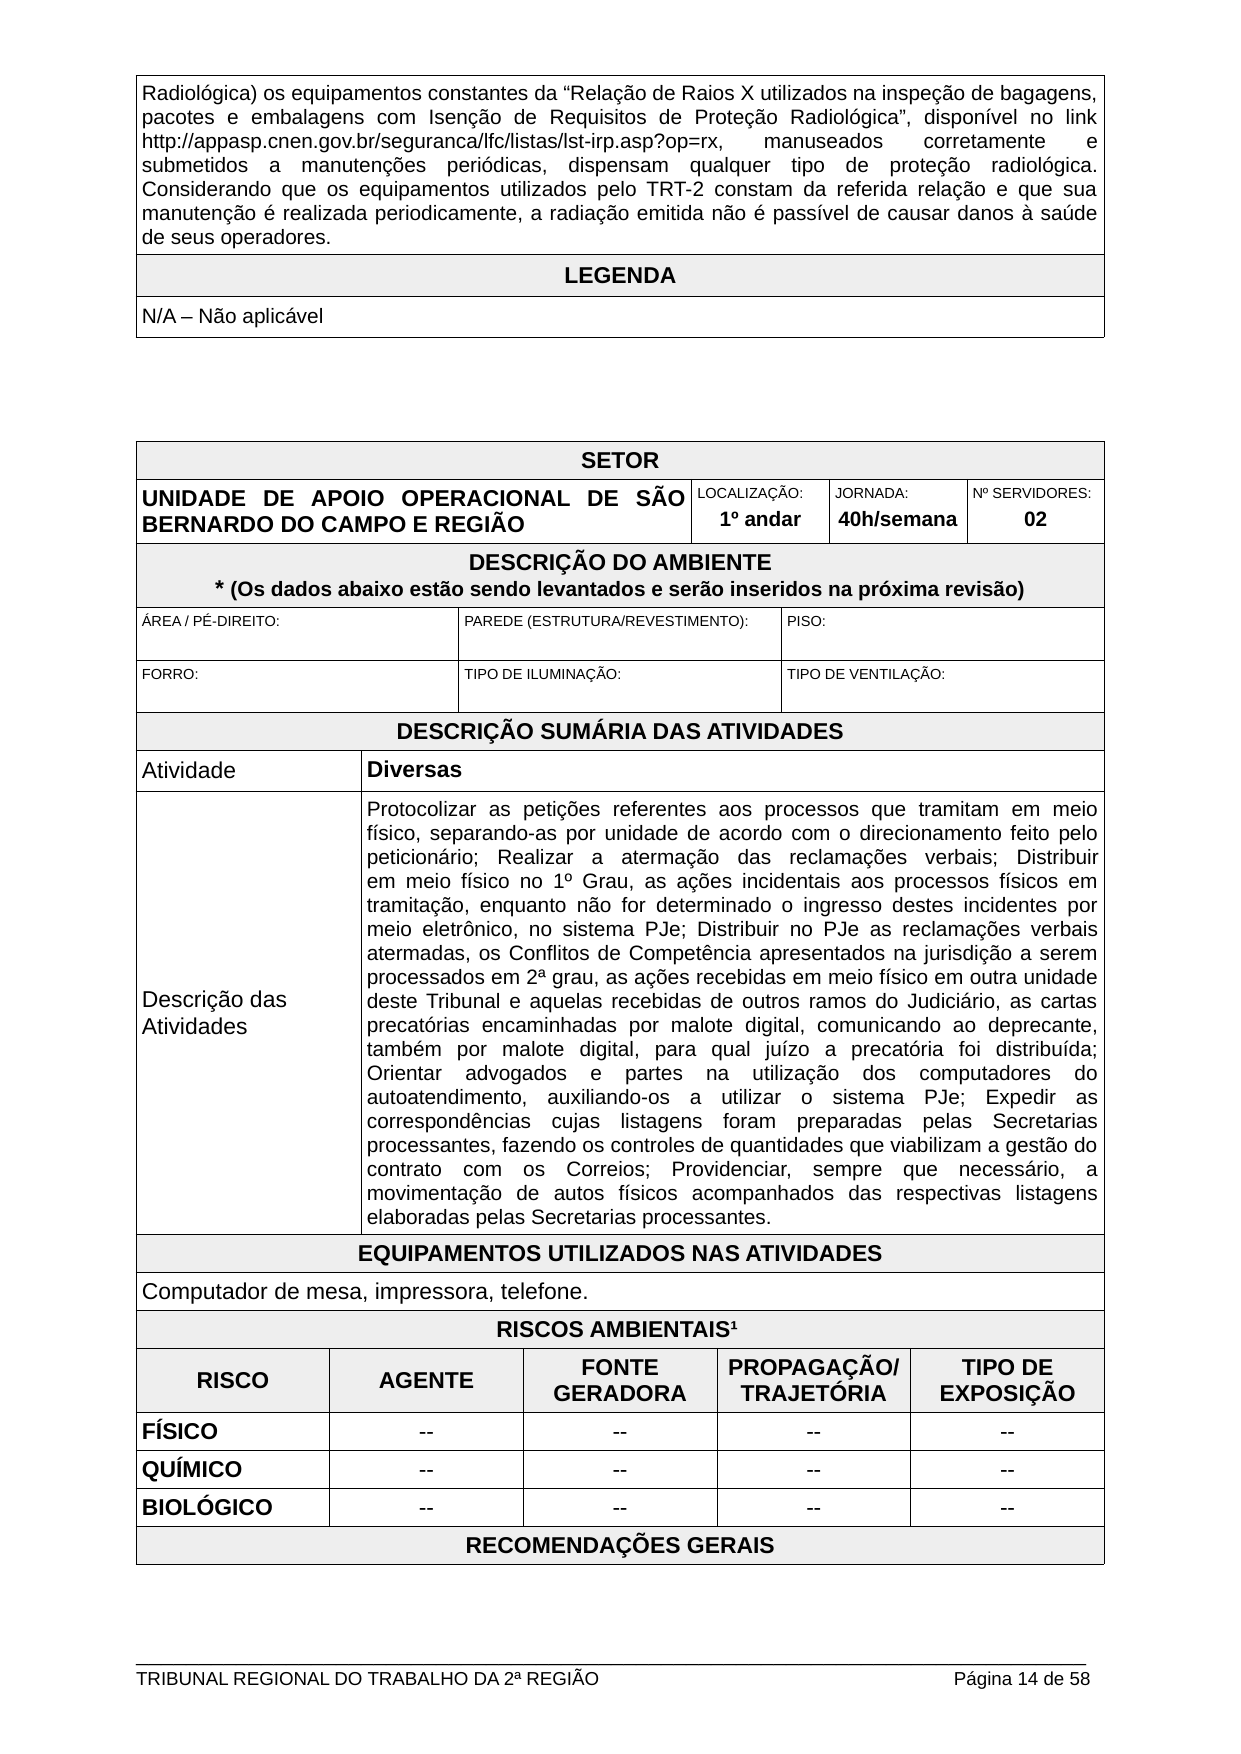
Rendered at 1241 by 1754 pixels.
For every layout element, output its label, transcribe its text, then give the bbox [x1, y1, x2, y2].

table_cell TIPO DE VENTILAÇÃO: [782, 661, 1104, 712]
table_cell RISCO [137, 1349, 329, 1412]
table_cell AGENTE [330, 1349, 523, 1412]
table_cell Atividade [137, 751, 361, 791]
table_cell DESCRIÇÃO DO AMBIENTE * (Os dados abaixo estão sendo levantados e serão inseridos na próxima revisão) [137, 544, 1104, 607]
table_cell RISCOS AMBIENTAIS¹ [137, 1311, 1104, 1348]
table_cell QUÍMICO [137, 1451, 329, 1488]
table_cell FONTE GERADORA [524, 1349, 717, 1412]
table_cell EQUIPAMENTOS UTILIZADOS NAS ATIVIDADES [137, 1235, 1104, 1272]
table_cell UNIDADE DE APOIO OPERACIONAL DE SÃO BERNARDO DO CAMPO E REGIÃO [137, 480, 691, 543]
table_cell -- [911, 1413, 1104, 1450]
table_cell -- [911, 1451, 1104, 1488]
table_cell PAREDE (ESTRUTURA/REVESTIMENTO): [459, 608, 781, 659]
table_cell DESCRIÇÃO SUMÁRIA DAS ATIVIDADES [137, 713, 1104, 750]
table_cell -- [524, 1489, 717, 1526]
table_cell N/A – Não aplicável [137, 297, 1104, 337]
table_cell RECOMENDAÇÕES GERAIS [137, 1527, 1104, 1564]
table_cell -- [718, 1413, 910, 1450]
table_cell -- [911, 1489, 1104, 1526]
table_cell Radiológica) os equipamentos constantes da “Relação de Raios X utilizados na inspeção de bagagens, pacotes e embalagens com Isenção de Requisitos de Proteção Radiológica”, disponível no link http://appasp.cnen.gov.br/seguranca/lfc/listas/lst-irp.asp?op=rx, manuseados corretamente e submetidos a manutenções periódicas, dispensam qualquer tipo de proteção radiológica. Considerando que os equipamentos utilizados pelo TRT-2 constam da referida relação e que sua manutenção é realizada periodicamente, a radiação emitida não é passível de causar danos à saúde de seus operadores. [137, 76, 1104, 254]
table_cell Computador de mesa, impressora, telefone. [137, 1273, 1104, 1310]
table_cell Descrição das Atividades [137, 792, 361, 1234]
table_cell -- [330, 1489, 523, 1526]
table_cell Protocolizar as petições referentes aos processos que tramitam em meio físico, separando-as por unidade de acordo com o direcionamento feito pelo peticionário; Realizar a atermação das reclamações verbais; Distribuir em meio físico no 1º Grau, as ações incidentais aos processos físicos em tramitação, enquanto não for determinado o ingresso destes incidentes por meio eletrônico, no sistema PJe; Distribuir no PJe as reclamações verbais atermadas, os Conflitos de Competência apresentados na jurisdição a serem processados em 2ª grau, as ações recebidas em meio físico em outra unidade deste Tribunal e aquelas recebidas de outros ramos do Judiciário, as cartas precatórias encaminhadas por malote digital, comunicando ao deprecante, também por malote digital, para qual juízo a precatória foi distribuída; Orientar advogados e partes na utilização dos computadores do autoatendimento, auxiliando-os a utilizar o sistema PJe; Expedir as correspondências cujas listagens foram preparadas pelas Secretarias processantes, fazendo os controles de quantidades que viabilizam a gestão do contrato com os Correios; Providenciar, sempre que necessário, a movimentação de autos físicos acompanhados das respectivas listagens elaboradas pelas Secretarias processantes. [362, 792, 1104, 1234]
table_cell ÁREA / PÉ-DIREITO: [137, 608, 458, 659]
table_cell -- [330, 1451, 523, 1488]
table_cell -- [524, 1451, 717, 1488]
table_cell PROPAGAÇÃO/ TRAJETÓRIA [718, 1349, 910, 1412]
table_cell LEGENDA [137, 255, 1104, 296]
table_cell TIPO DE EXPOSIÇÃO [911, 1349, 1104, 1412]
table_cell Diversas [362, 751, 1104, 791]
table_cell FORRO: [137, 661, 458, 712]
table_cell -- [524, 1413, 717, 1450]
table_cell FÍSICO [137, 1413, 329, 1450]
table_cell BIOLÓGICO [137, 1489, 329, 1526]
table_cell PISO: [782, 608, 1104, 659]
table_cell JORNADA: 40h/semana [830, 480, 967, 543]
table_cell TIPO DE ILUMINAÇÃO: [459, 661, 781, 712]
table_cell -- [330, 1413, 523, 1450]
table_cell LOCALIZAÇÃO: 1º andar [692, 480, 829, 543]
table_cell Nº SERVIDORES: 02 [968, 480, 1104, 543]
table_cell -- [718, 1451, 910, 1488]
table_cell -- [718, 1489, 910, 1526]
table_header SETOR [137, 442, 1104, 479]
